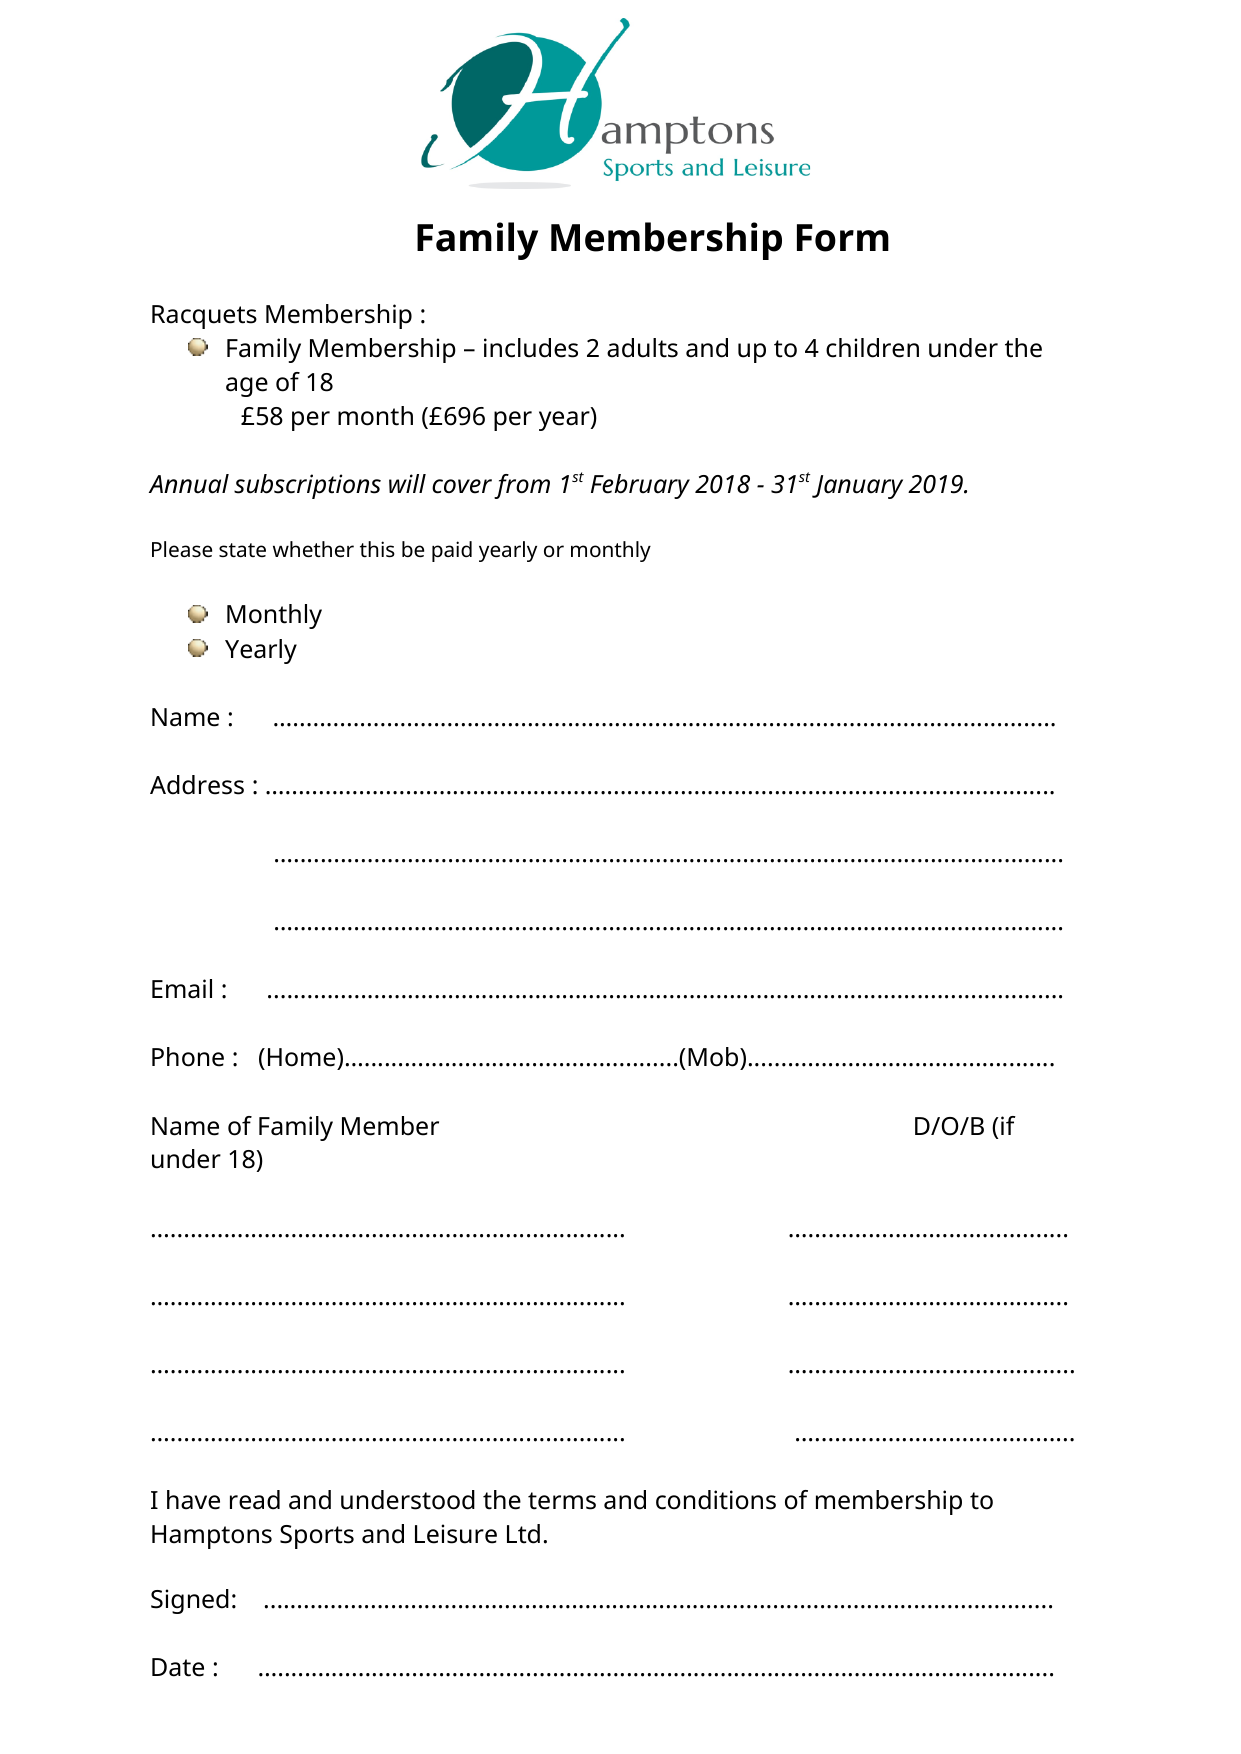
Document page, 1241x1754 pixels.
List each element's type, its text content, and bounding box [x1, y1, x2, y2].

text Name of Family Member D/O/B (if under 18) [150, 1108, 1090, 1176]
text Address : …................................................................................................................... [150, 767, 1090, 802]
text Signed: ..…................................................................................................................. [150, 1581, 1090, 1616]
text Phone : (Home)…...............................................(Mob).............................................. [150, 1040, 1090, 1074]
text Annual subscriptions will cover from 1st February 2018 - 31st January 2019. [150, 467, 1090, 501]
text …................................................................................................................... [150, 904, 1090, 938]
list Monthly [187, 597, 1090, 631]
picture [188, 605, 208, 623]
text ….................................................................... …....................................... [150, 1415, 1090, 1449]
text Name : ….................................................................................................................. [150, 699, 1090, 733]
text £58 per month (£696 per year) [150, 398, 1090, 432]
list Family Membership Form [187, 211, 1090, 262]
picture [188, 338, 208, 356]
list Family Membership – includes 2 adults and up to 4 children under the age of 18 [187, 330, 1090, 398]
text ….................................................................... …........................................ [150, 1347, 1090, 1381]
text …................................................................................................................... [150, 836, 1090, 870]
text Racquets Membership : [150, 296, 1090, 330]
text Date : ….................................................................................................................... [150, 1649, 1090, 1684]
text Email : ....................................................................................................................... [150, 972, 1090, 1006]
text ….................................................................... …....................................... [150, 1210, 1090, 1244]
text Please state whether this be paid yearly or monthly [150, 535, 1090, 563]
picture [421, 18, 811, 189]
list Yearly [187, 631, 1090, 665]
picture [188, 639, 208, 657]
text ….................................................................... …....................................... [150, 1278, 1090, 1312]
text I have read and understood the terms and conditions of membership to Hamptons Sports and Leisure Ltd. [150, 1483, 1090, 1551]
